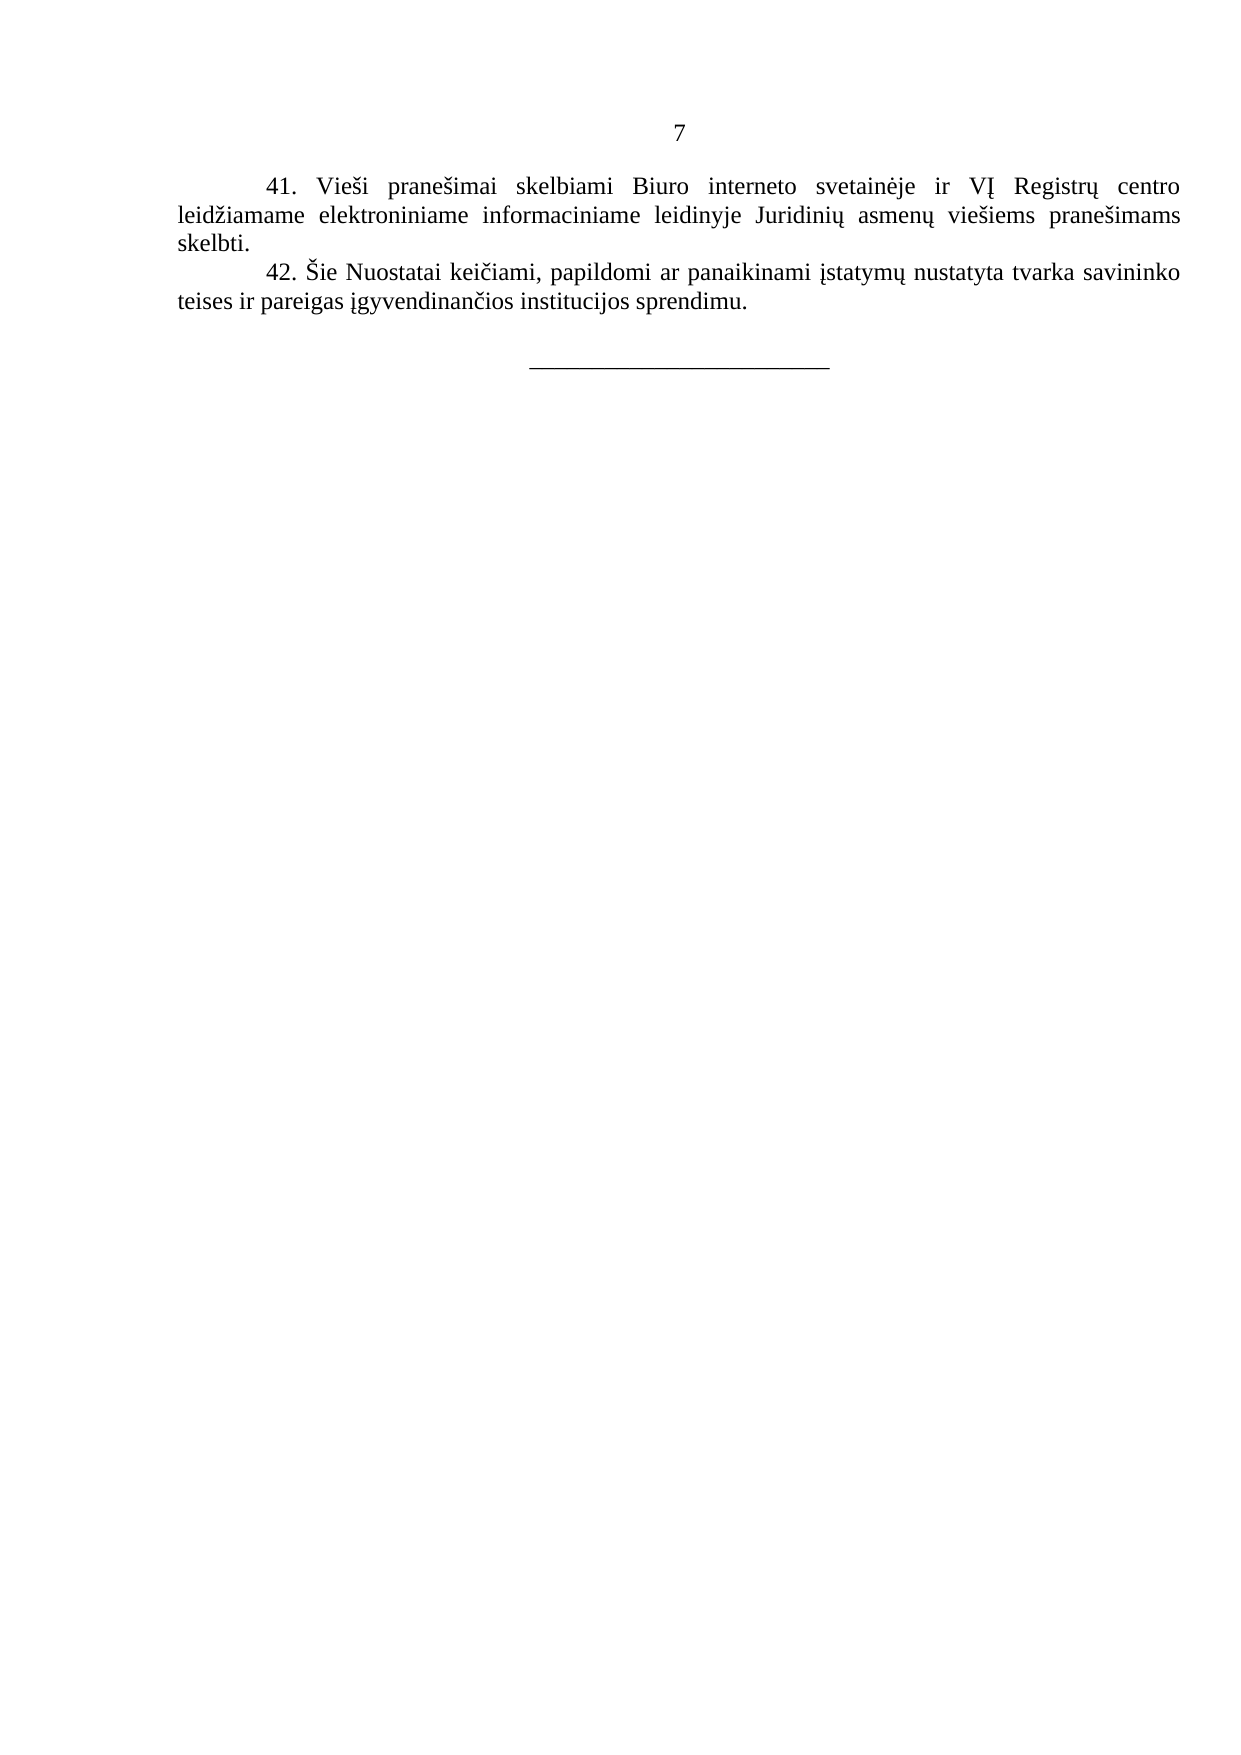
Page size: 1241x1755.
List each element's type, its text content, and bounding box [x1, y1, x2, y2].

text 42. Šie Nuostatai keičiami, papildomi ar panaikinami įstatymų nustatyta tvarka savininko teises ir pareigas įgyvendinančios institucijos sprendimu. [177, 257, 1181, 315]
text ________________________ [177, 343, 1181, 372]
text 41. Vieši pranešimai skelbiami Biuro interneto svetainėje ir VĮ Registrų centro leidžiamame elektroniniame informaciniame leidinyje Juridinių asmenų viešiems pranešimams skelbti. [177, 171, 1181, 257]
